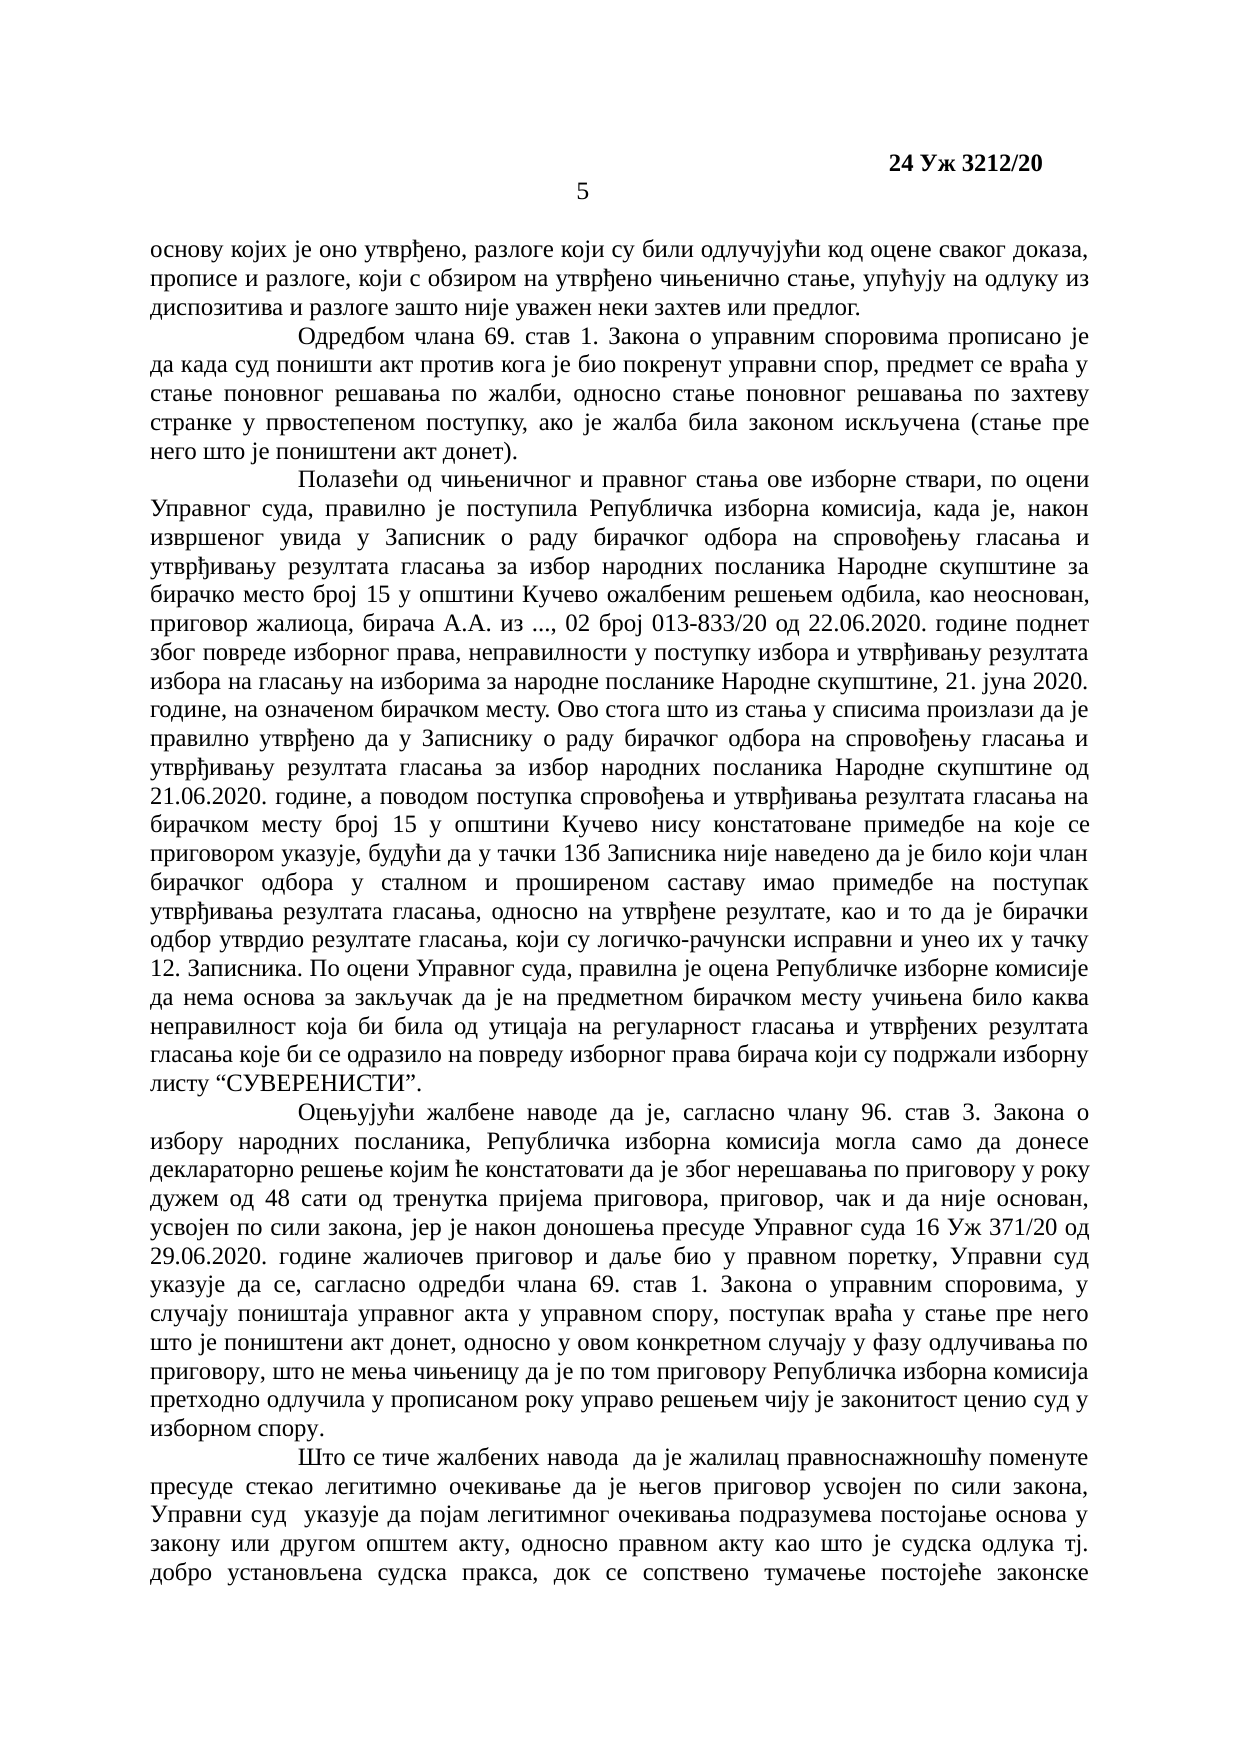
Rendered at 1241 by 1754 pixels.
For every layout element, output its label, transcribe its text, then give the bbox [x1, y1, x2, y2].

text Полазећи од чињеничног и правног стања ове изборне ствари, по оцени Управног суда, правилно је поступила Републичка изборна комисија, када је, након извршеног увида у Записник о раду бирачког одбора на спровођењу гласања и утврђивању резултата гласања за избор народних посланика Народне скупштине за бирачко место број 15 у општини Кучево ожалбеним решењем одбила, као неоснован, приговор жалиоца, бирача A.A. из ..., 02 број 013-833/20 од 22.06.2020. године поднет због повреде изборног права, неправилности у поступку избора и утврђивању резултата избора на гласању на изборима за народне посланике Народне скупштине, 21. јуна 2020. године, на означеном бирачком месту. Ово стога што из стања у списима произлази да је правилно утврђено да у Записнику о раду бирачког одбора на спровођењу гласања и утврђивању резултата гласања за избор народних посланика Народне скупштине од 21.06.2020. године, а поводом поступка спровођења и утврђивања резултата гласања на бирачком месту број 15 у општини Кучево нису констатоване примедбе на које се приговором указује, будући да у тачки 13б Записника није наведено да је било који члан бирачког одбора у сталном и проширеном саставу имао примедбе на поступак утврђивања резултата гласања, односно на утврђене резултате, као и то да је бирачки одбор утврдио резултате гласања, који су логичко-рачунски исправни и унео их у тачку 12. Записника. По оцени Управног суда, правилна је оцена Републичке изборне комисије да нема основа за закључак да је на предметном бирачком месту учињена било каква неправилност која би била од утицаја на регуларност гласања и утврђених резултата гласања које би се одразило на повреду изборног права бирача који су подржали изборну листу “СУВЕРЕНИСТИ”. [150, 464, 1090, 1097]
text основу којих је оно утврђено, разлоге који су били одлучујући код оцене сваког доказа, прописе и разлоге, који с обзиром на утврђено чињенично стање, упућују на одлуку из диспозитива и разлоге зашто није уважен неки захтев или предлог. [150, 234, 1090, 321]
text Што се тиче жалбених навода да је жалилац правноснажношћу поменуте пресуде стекао легитимно очекивање да је његов приговор усвојен по сили закона, Управни суд указује да појам легитимног очекивања подразумева постојање основа у закону или другом општем акту, односно правном акту као што је судска одлука тј. добро установљена судска пракса, док се сопствено тумачење постојеће законске [150, 1442, 1090, 1586]
text Одредбом члана 69. став 1. Закона о управним споровима прописано је да када суд поништи акт против кога је био покренут управни спор, предмет се враћа у стање поновног решавања по жалби, односно стање поновног решавања по захтеву странке у првостепеном поступку, ако је жалба била законом искључена (стање пре него што је поништени акт донет). [150, 321, 1090, 464]
text Оцењујући жалбене наводе да је, сагласно члану 96. став 3. Закона о избору народних посланика, Републичка изборна комисија могла само да донесе деклараторно решење којим ће констатовати да је због нерешавања по приговору у року дужем од 48 сати од тренутка пријема приговора, приговор, чак и да није основан, усвојен по сили закона, јер је након доношења пресуде Управног суда 16 Уж 371/20 од 29.06.2020. године жалиочев приговор и даље био у правном поретку, Управни суд указује да се, сагласно одредби члана 69. став 1. Закона о управним споровима, у случају поништаја управног акта у управном спору, поступак враћа у стање пре него што је поништени акт донет, односно у овом конкретном случају у фазу одлучивања по приговору, што не мења чињеницу да је по том приговору Републичка изборна комисија претходно одлучила у прописаном року управо решењем чију је законитост ценио суд у изборном спору. [150, 1097, 1090, 1442]
